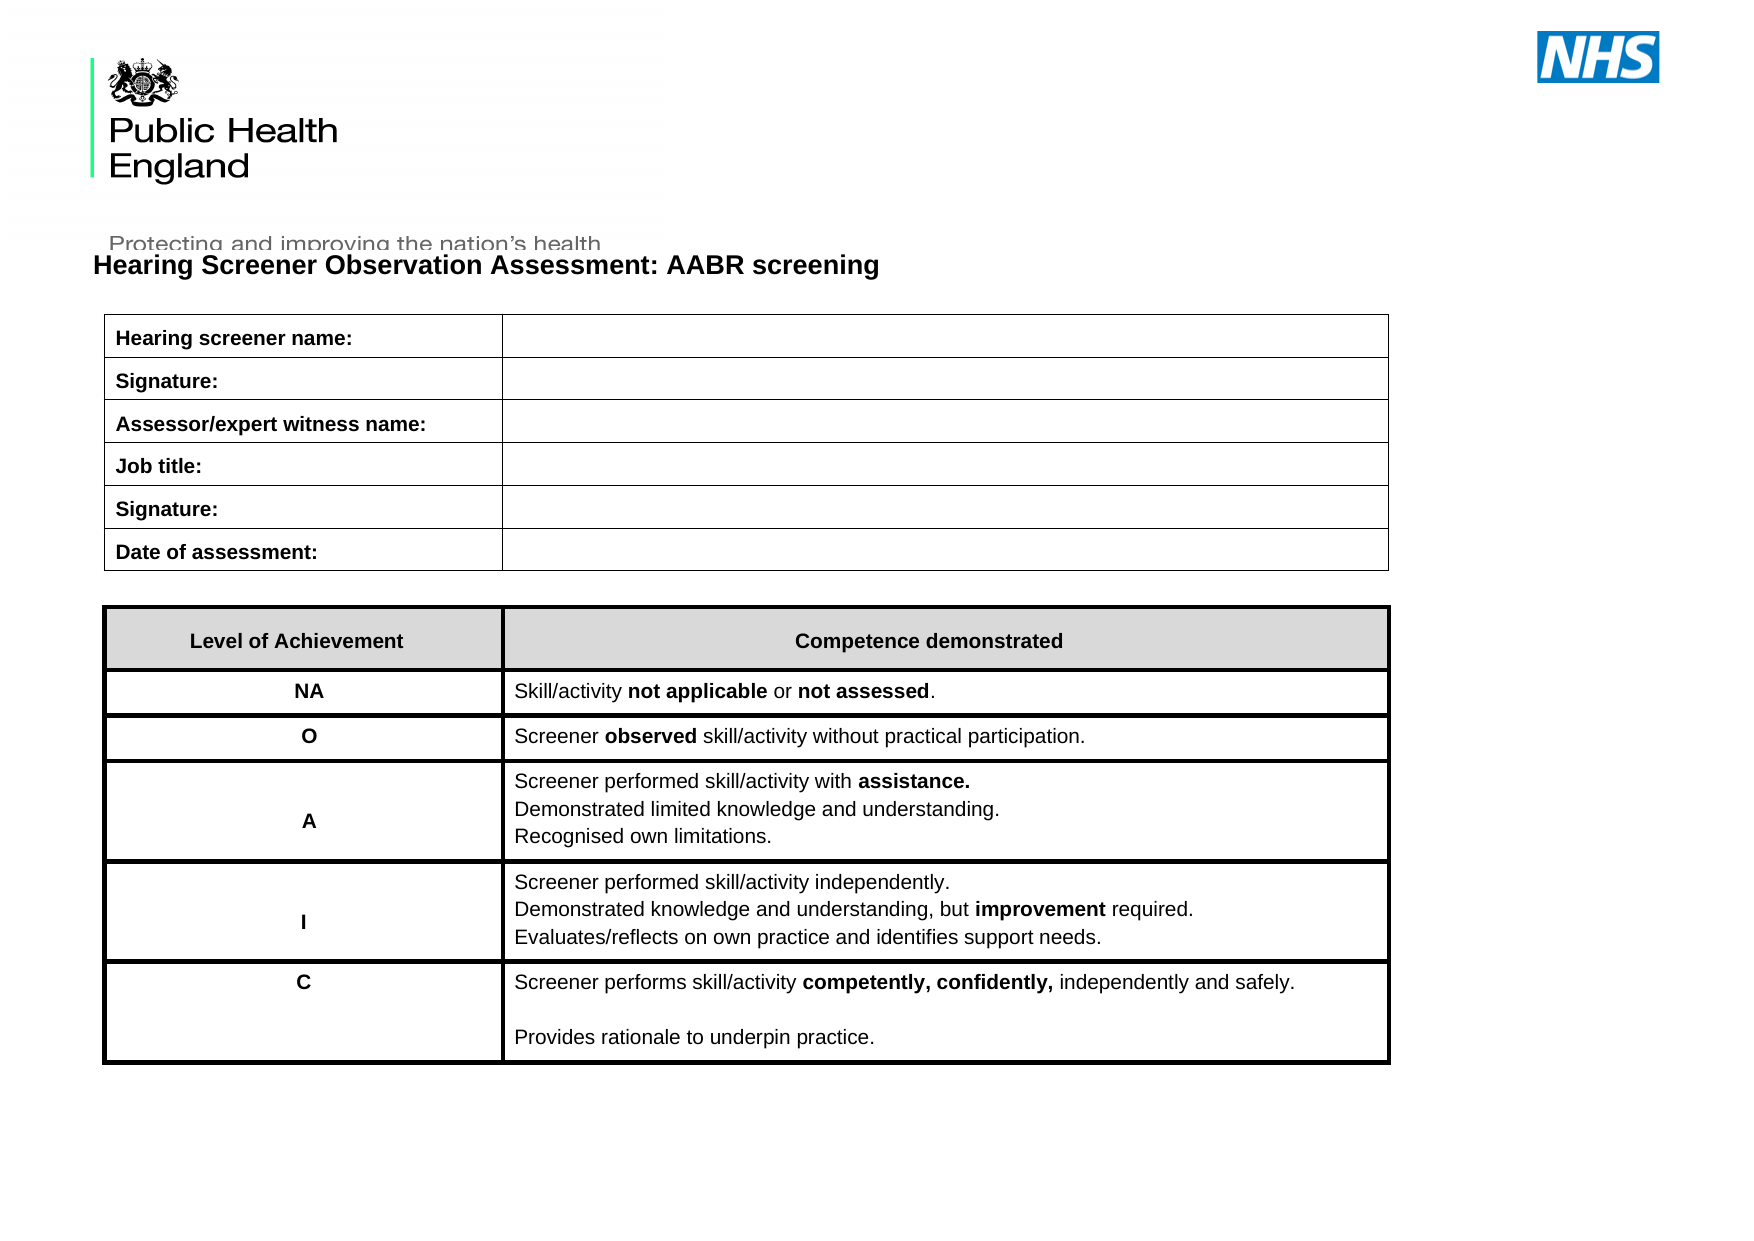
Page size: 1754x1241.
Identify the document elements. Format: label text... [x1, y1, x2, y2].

table_cell Assessor/expert witness name: [105, 400, 502, 442]
table_cell Signature: [105, 486, 502, 527]
table_cell Skill/activity not applicable or not assessed. [505, 672, 1387, 713]
table_cell Job title: [105, 443, 502, 485]
table_cell [503, 486, 1388, 527]
table_cell [503, 443, 1388, 485]
table_header Hearing screener name: [105, 315, 502, 357]
table_header Level of Achievement [107, 609, 501, 668]
table_cell Screener observed skill/activity without practical participation. [505, 718, 1387, 758]
table_header [503, 315, 1388, 357]
subtitle Hearing Screener Observation Assessment: AABR screening [93, 102, 1665, 281]
table_cell [503, 358, 1388, 399]
table_cell Screener performs skill/activity competently, confidently, independently and safely. Provides rationale to underpin practice. [505, 964, 1387, 1060]
table_header Competence demonstrated [505, 609, 1387, 668]
table_cell Signature: [105, 358, 502, 399]
table_cell NA [107, 672, 501, 713]
table_cell [503, 529, 1388, 570]
table_cell I [107, 864, 501, 959]
table_cell A [107, 763, 501, 859]
table_cell Screener performed skill/activity with assistance. Demonstrated limited knowledge and understanding. Recognised own limitations. [505, 763, 1387, 859]
table_cell C [107, 964, 501, 1060]
table_cell [503, 400, 1388, 442]
table_cell O [107, 718, 501, 758]
table_cell Date of assessment: [105, 529, 502, 570]
table_cell Screener performed skill/activity independently. Demonstrated knowledge and understanding, but improvement required. Evaluates/reflects on own practice and identifies support needs. [505, 864, 1387, 959]
